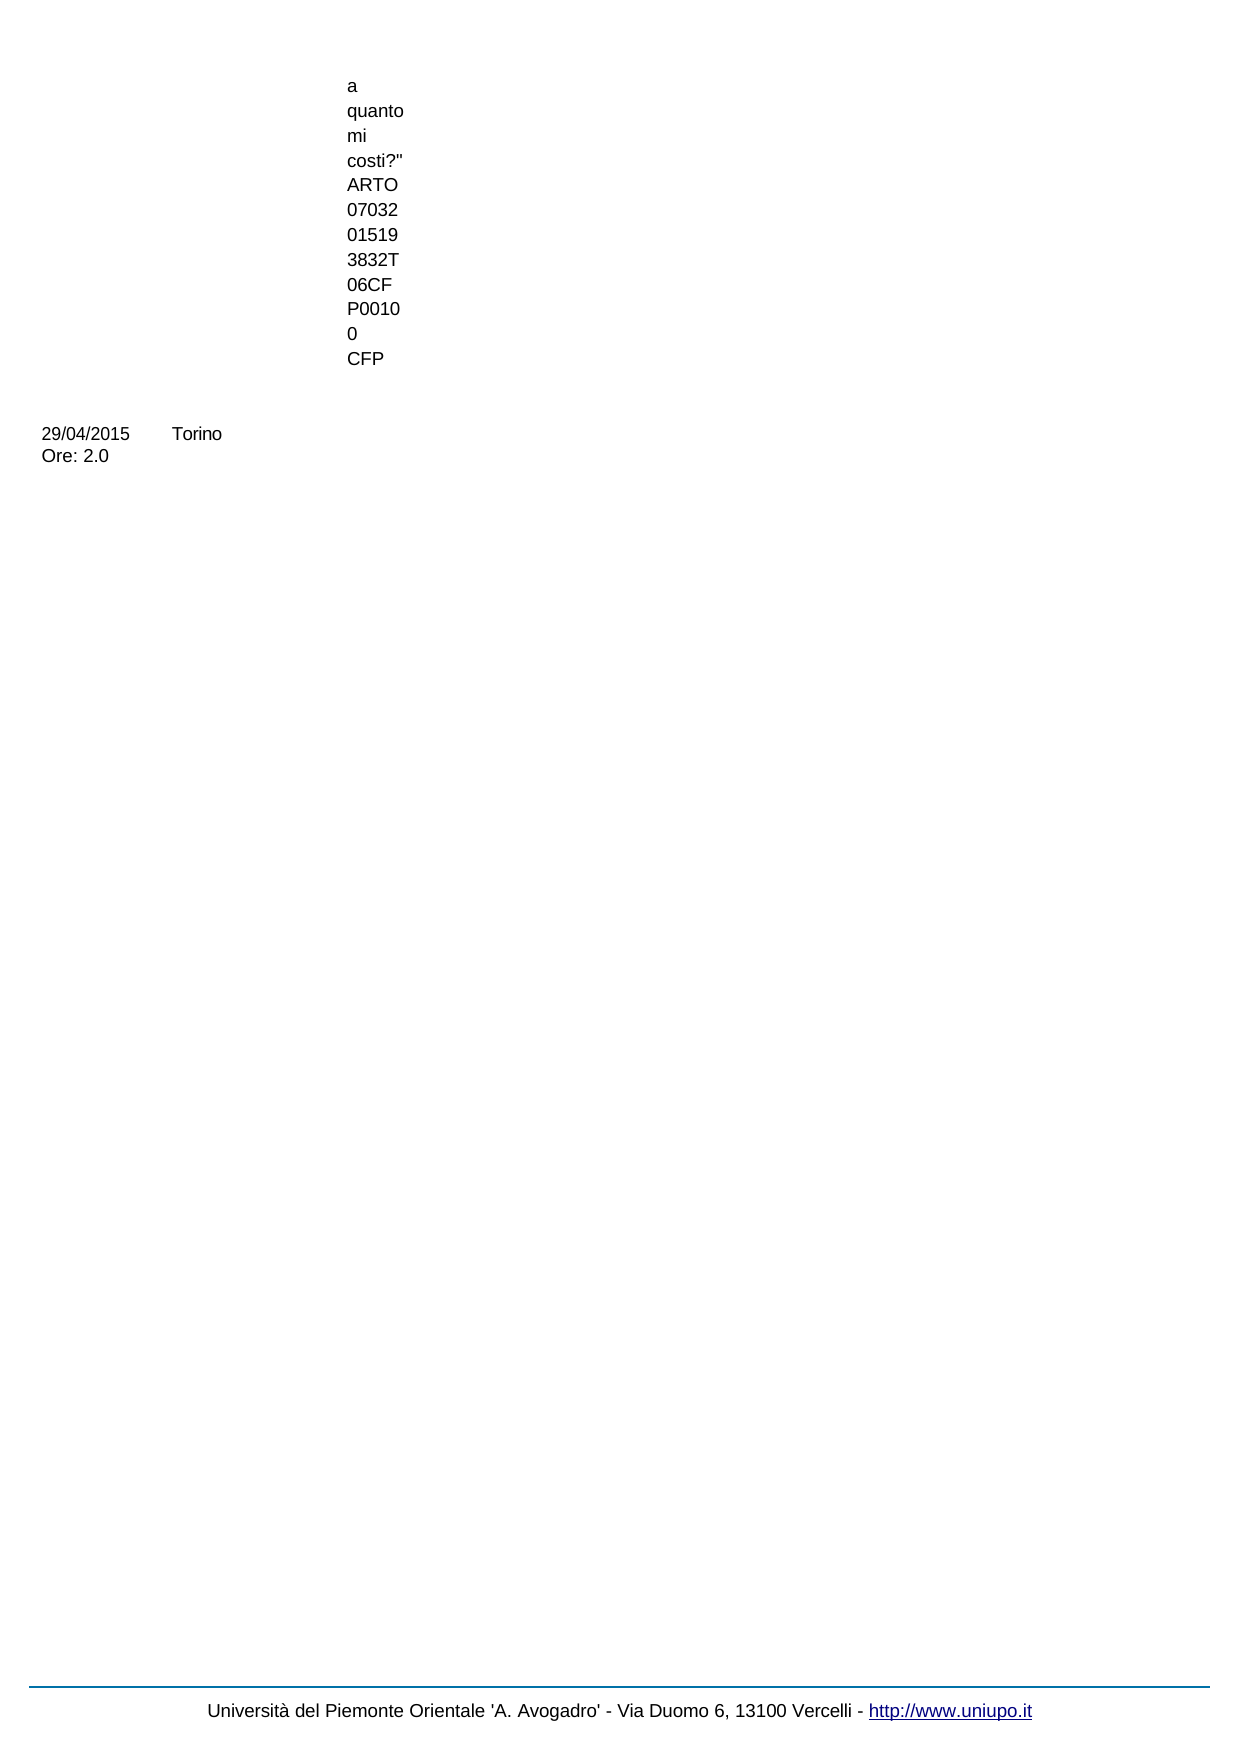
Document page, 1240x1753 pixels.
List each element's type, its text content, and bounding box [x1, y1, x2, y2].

text 29/04/2015 Torino Ore: 2.0 [41, 423, 349, 466]
text sicurezza ma quanto mi costi?" ARTO07032015193832T06CFP00100 CFP 1 [347, 75, 363, 369]
